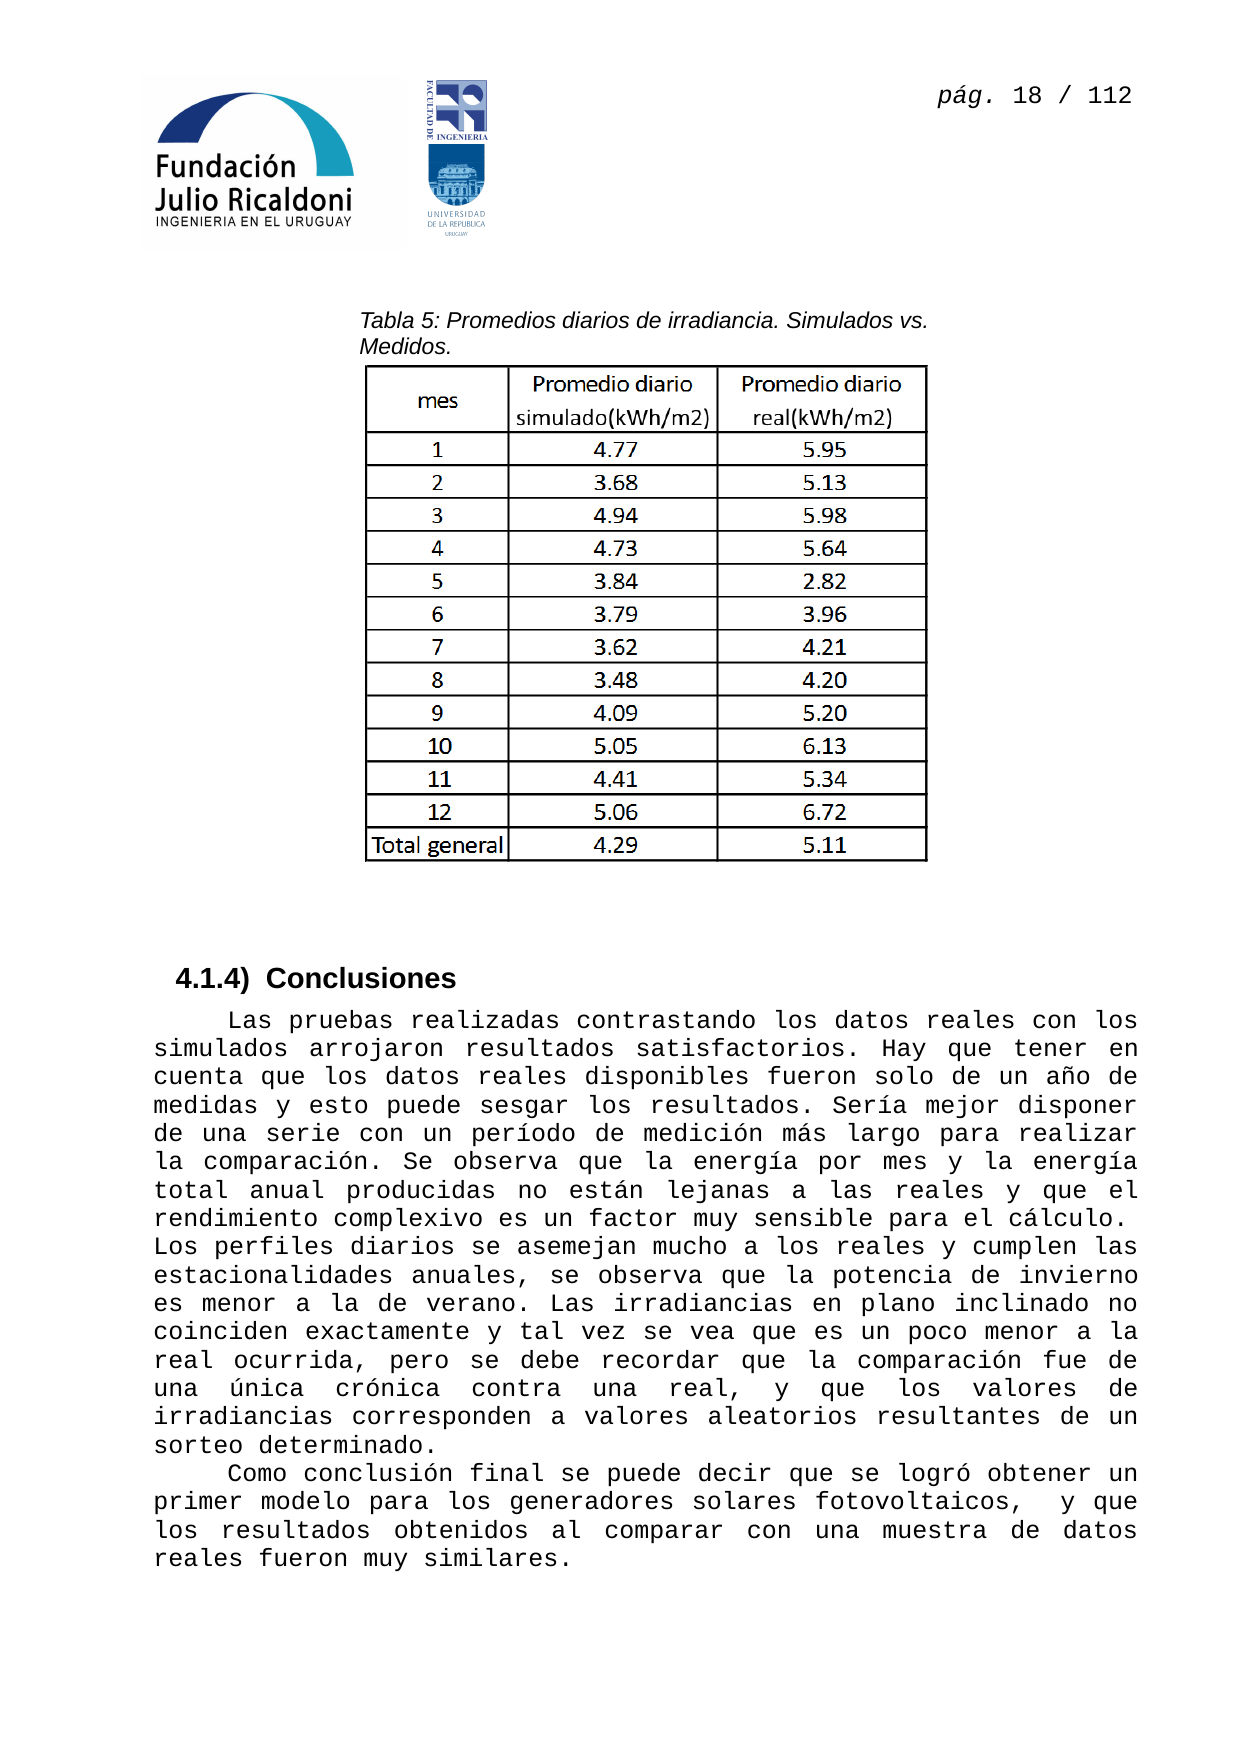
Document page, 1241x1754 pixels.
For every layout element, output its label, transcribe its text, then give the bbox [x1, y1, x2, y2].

text Las pruebas realizadas contrastando los datos reales con los simulados arrojaron resultados satisfactorios. Hay que tener en cuenta que los datos reales disponibles fueron solo de un año de medidas y esto puede sesgar los resultados. Sería mejor disponer de una serie con un período de medición más largo para realizar la comparación. Se observa que la energía por mes y la energía total anual producidas no están lejanas a las reales y que el rendimiento complexivo es un factor muy sensible para el cálculo. [153, 1007, 1139, 1234]
picture [139, 74, 407, 250]
text Los perfiles diarios se asemejan mucho a los reales y cumplen las estacionalidades anuales, se observa que la potencia de invierno es menor a la de verano. Las irradiancias en plano inclinado no coinciden exactamente y tal vez se vea que es un poco menor a la real ocurrida, pero se debe recordar que la comparación fue de una única crónica contra una real, y que los valores de irradiancias corresponden a valores aleatorios resultantes de un sorteo determinado. [153, 1234, 1139, 1461]
text Como conclusión final se puede decir que se logró obtener un primer modelo para los generadores solares fotovoltaicos, y que los resultados obtenidos al comparar con una muestra de datos reales fueron muy similares. [153, 1461, 1139, 1574]
picture [427, 80, 488, 140]
picture [359, 359, 933, 867]
text Tabla 5: Promedios diarios de irradiancia. Simulados vs. Medidos. [359, 307, 933, 359]
picture [428, 144, 485, 236]
subtitle Conclusiones [167, 961, 1139, 995]
